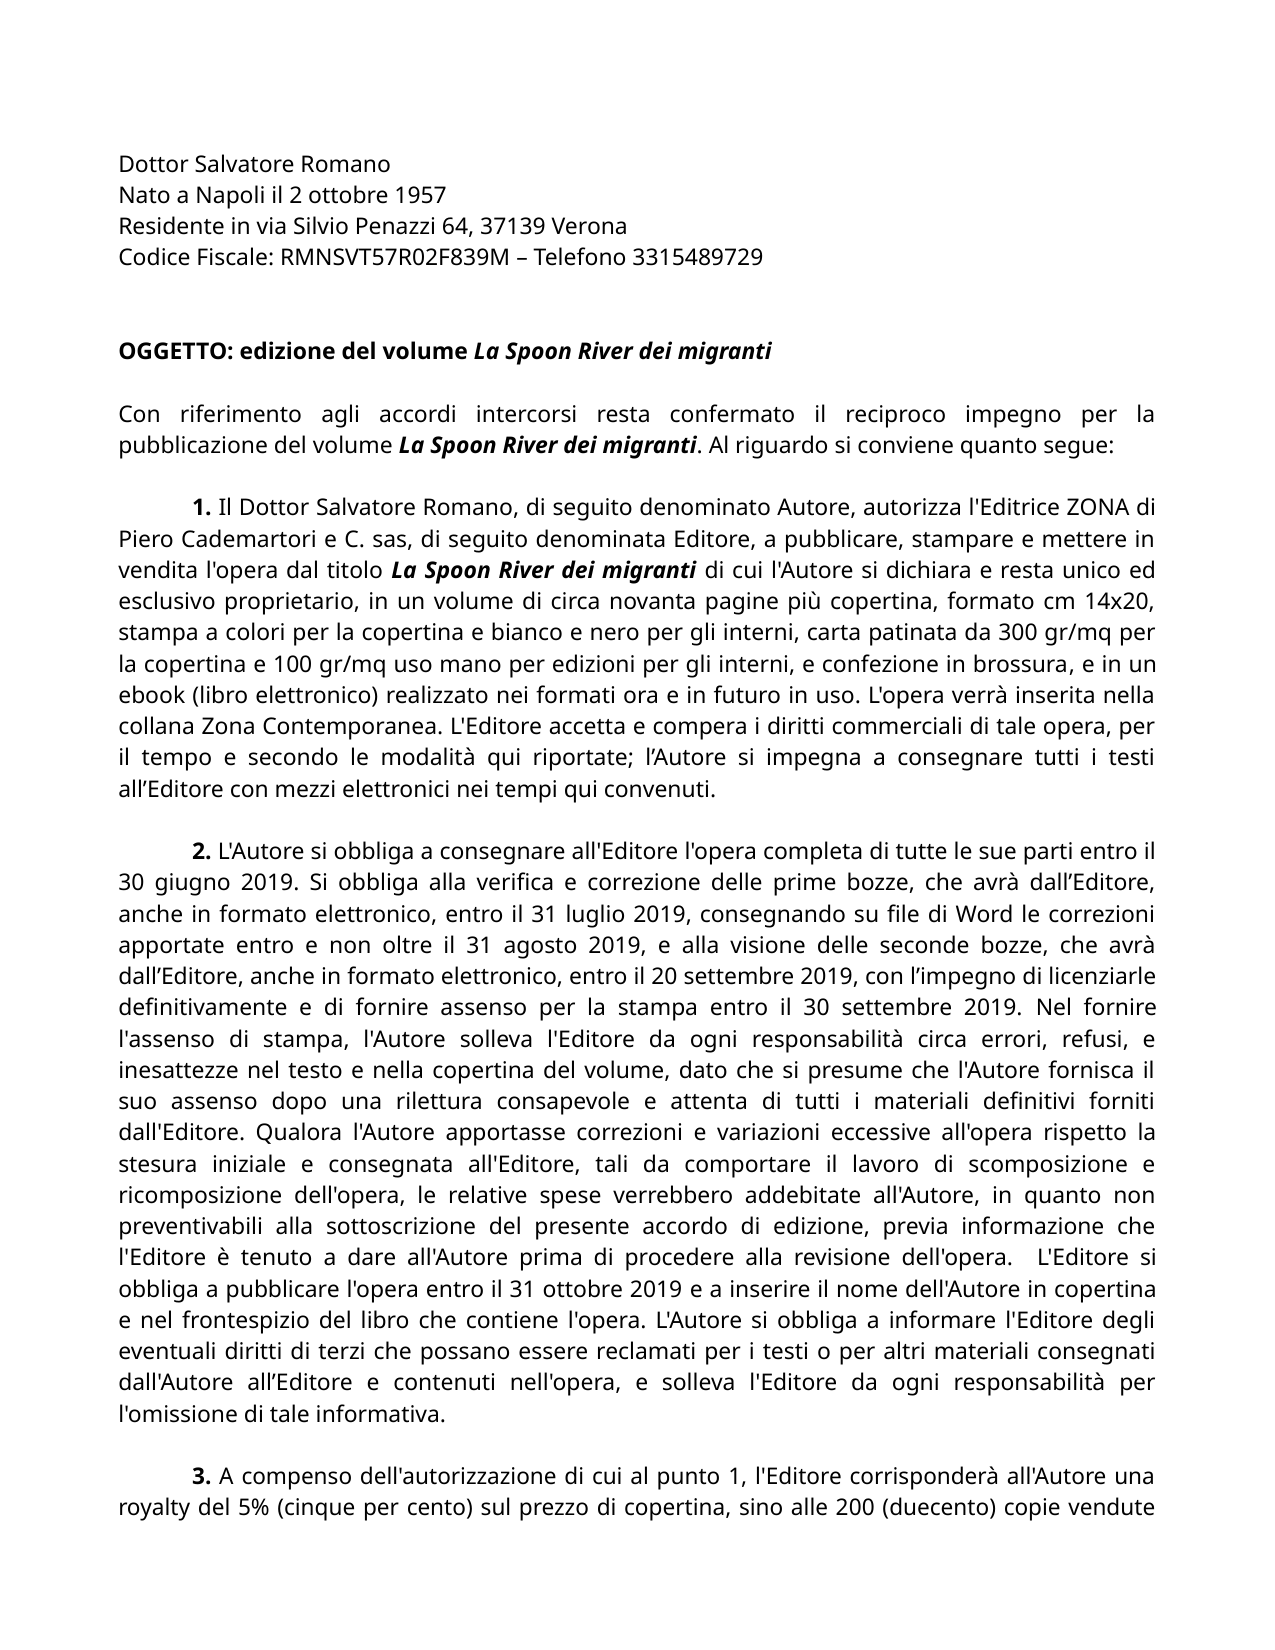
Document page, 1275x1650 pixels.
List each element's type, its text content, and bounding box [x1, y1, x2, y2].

text 2. L'Autore si obbliga a consegnare all'Editore l'opera completa di tutte le sue parti entro il 30 giugno 2019. Si obbliga alla verifica e correzione delle prime bozze, che avrà dall’Editore, anche in formato elettronico, entro il 31 luglio 2019, consegnando su file di Word le correzioni apportate entro e non oltre il 31 agosto 2019, e alla visione delle seconde bozze, che avrà dall’Editore, anche in formato elettronico, entro il 20 settembre 2019, con l’impegno di licenziarle definitivamente e di fornire assenso per la stampa entro il 30 settembre 2019. Nel fornire l'assenso di stampa, l'Autore solleva l'Editore da ogni responsabilità circa errori, refusi, e inesattezze nel testo e nella copertina del volume, dato che si presume che l'Autore fornisca il suo assenso dopo una rilettura consapevole e attenta di tutti i materiali definitivi forniti dall'Editore. Qualora l'Autore apportasse correzioni e variazioni eccessive all'opera rispetto la stesura iniziale e consegnata all'Editore, tali da comportare il lavoro di scomposizione e ricomposizione dell'opera, le relative spese verrebbero addebitate all'Autore, in quanto non preventivabili alla sottoscrizione del presente accordo di edizione, previa informazione che l'Editore è tenuto a dare all'Autore prima di procedere alla revisione dell'opera. L'Editore si obbliga a pubblicare l'opera entro il 31 ottobre 2019 e a inserire il nome dell'Autore in copertina e nel frontespizio del libro che contiene l'opera. L'Autore si obbliga a informare l'Editore degli eventuali diritti di terzi che possano essere reclamati per i testi o per altri materiali consegnati dall'Autore all’Editore e contenuti nell'opera, e solleva l'Editore da ogni responsabilità per l'omissione di tale informativa. [118, 835, 1157, 1429]
text 3. A compenso dell'autorizzazione di cui al punto 1, l'Editore corrisponderà all'Autore una royalty del 5% (cinque per cento) sul prezzo di copertina, sino alle 200 (duecento) copie vendute [118, 1460, 1157, 1523]
text 1. Il Dottor Salvatore Romano, di seguito denominato Autore, autorizza l'Editrice ZONA di Piero Cademartori e C. sas, di seguito denominata Editore, a pubblicare, stampare e mettere in vendita l'opera dal titolo La Spoon River dei migranti di cui l'Autore si dichiara e resta unico ed esclusivo proprietario, in un volume di circa novanta pagine più copertina, formato cm 14x20, stampa a colori per la copertina e bianco e nero per gli interni, carta patinata da 300 gr/mq per la copertina e 100 gr/mq uso mano per edizioni per gli interni, e confezione in brossura, e in un ebook (libro elettronico) realizzato nei formati ora e in futuro in uso. L'opera verrà inserita nella collana Zona Contemporanea. L'Editore accetta e compera i diritti commerciali di tale opera, per il tempo e secondo le modalità qui riportate; l’Autore si impegna a consegnare tutti i testi all’Editore con mezzi elettronici nei tempi qui convenuti. [118, 491, 1157, 804]
text Con riferimento agli accordi intercorsi resta confermato il reciproco impegno per la pubblicazione del volume La Spoon River dei migranti. Al riguardo si conviene quanto segue: [118, 398, 1157, 460]
text Dottor Salvatore Romano [118, 148, 1157, 179]
text Nato a Napoli il 2 ottobre 1957 [118, 179, 1157, 210]
text OGGETTO: edizione del volume La Spoon River dei migranti [118, 335, 1157, 366]
text Residente in via Silvio Penazzi 64, 37139 Verona Codice Fiscale: RMNSVT57R02F839M – Telefono 3315489729 [118, 210, 1157, 273]
